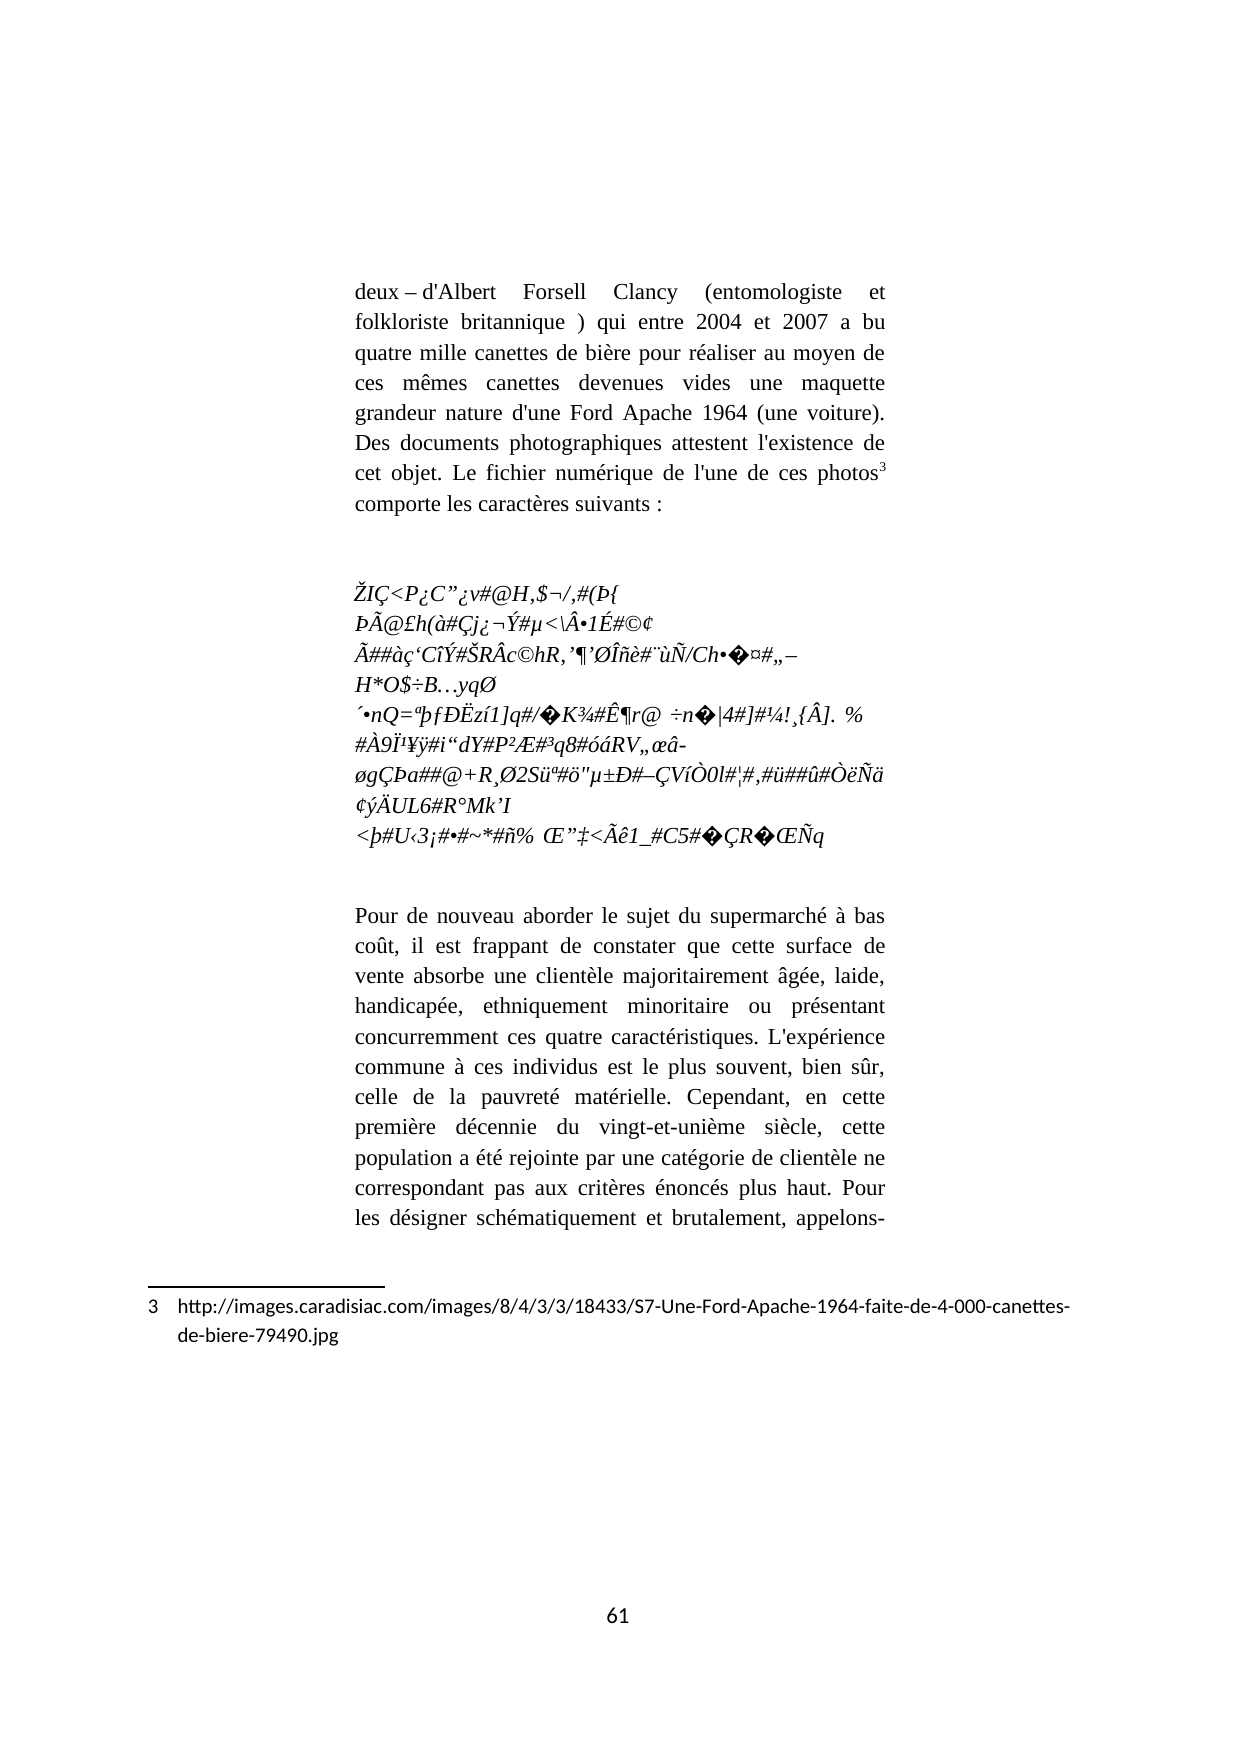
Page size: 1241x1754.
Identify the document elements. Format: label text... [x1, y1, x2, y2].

text http://images.caradisiac.com/images/8/4/3/3/18433/S7-Une-Ford-Apache-1964-faite-de-4-000-canettes-de-biere-79490.jpg [148, 1293, 1092, 1348]
text ŽIÇ<P¿C”¿v#@H‚$¬/‚#(Þ{ ÞÃ@£h(à#Çj¿¬Ý#µ<\Â•1É#©¢ Ã##àç‘CîÝ#ŠRÂc©hR‚’¶’ØÎñè#¨ùÑ/Ch•�¤#„–H*O$÷B…yqØ ´•nQ=ªþƒÐËzí1]q#/�K¾#Ê¶r@ ÷n�|4#]#¼!¸{Â]. % #À9Ï¹¥ÿ#i“dY#P²Æ#³q8#óáRV„œâ­øgÇÞa##@+R¸Ø2Süª#ö"µ±Ð#–ÇVíÒ0l#¦#‚#ü##û#ÒëÑä¢ýÄUL6#R°Mk’I <þ#U‹3¡#•#~*#ñ% Œ”‡<Ãê1_#C5#�ÇR�ŒÑq [353, 580, 886, 877]
text deux – d'Albert Forsell Clancy (entomologiste et folkloriste britannique ) qui entre 2004 et 2007 a bu quatre mille canettes de bière pour réaliser au moyen de ces mêmes canettes devenues vides une maquette grandeur nature d'une Ford Apache 1964 (une voiture). Des documents photographiques attestent l'existence de cet objet. Le fichier numérique de l'une de ces photos comporte les caractères suivants : [354, 278, 886, 516]
